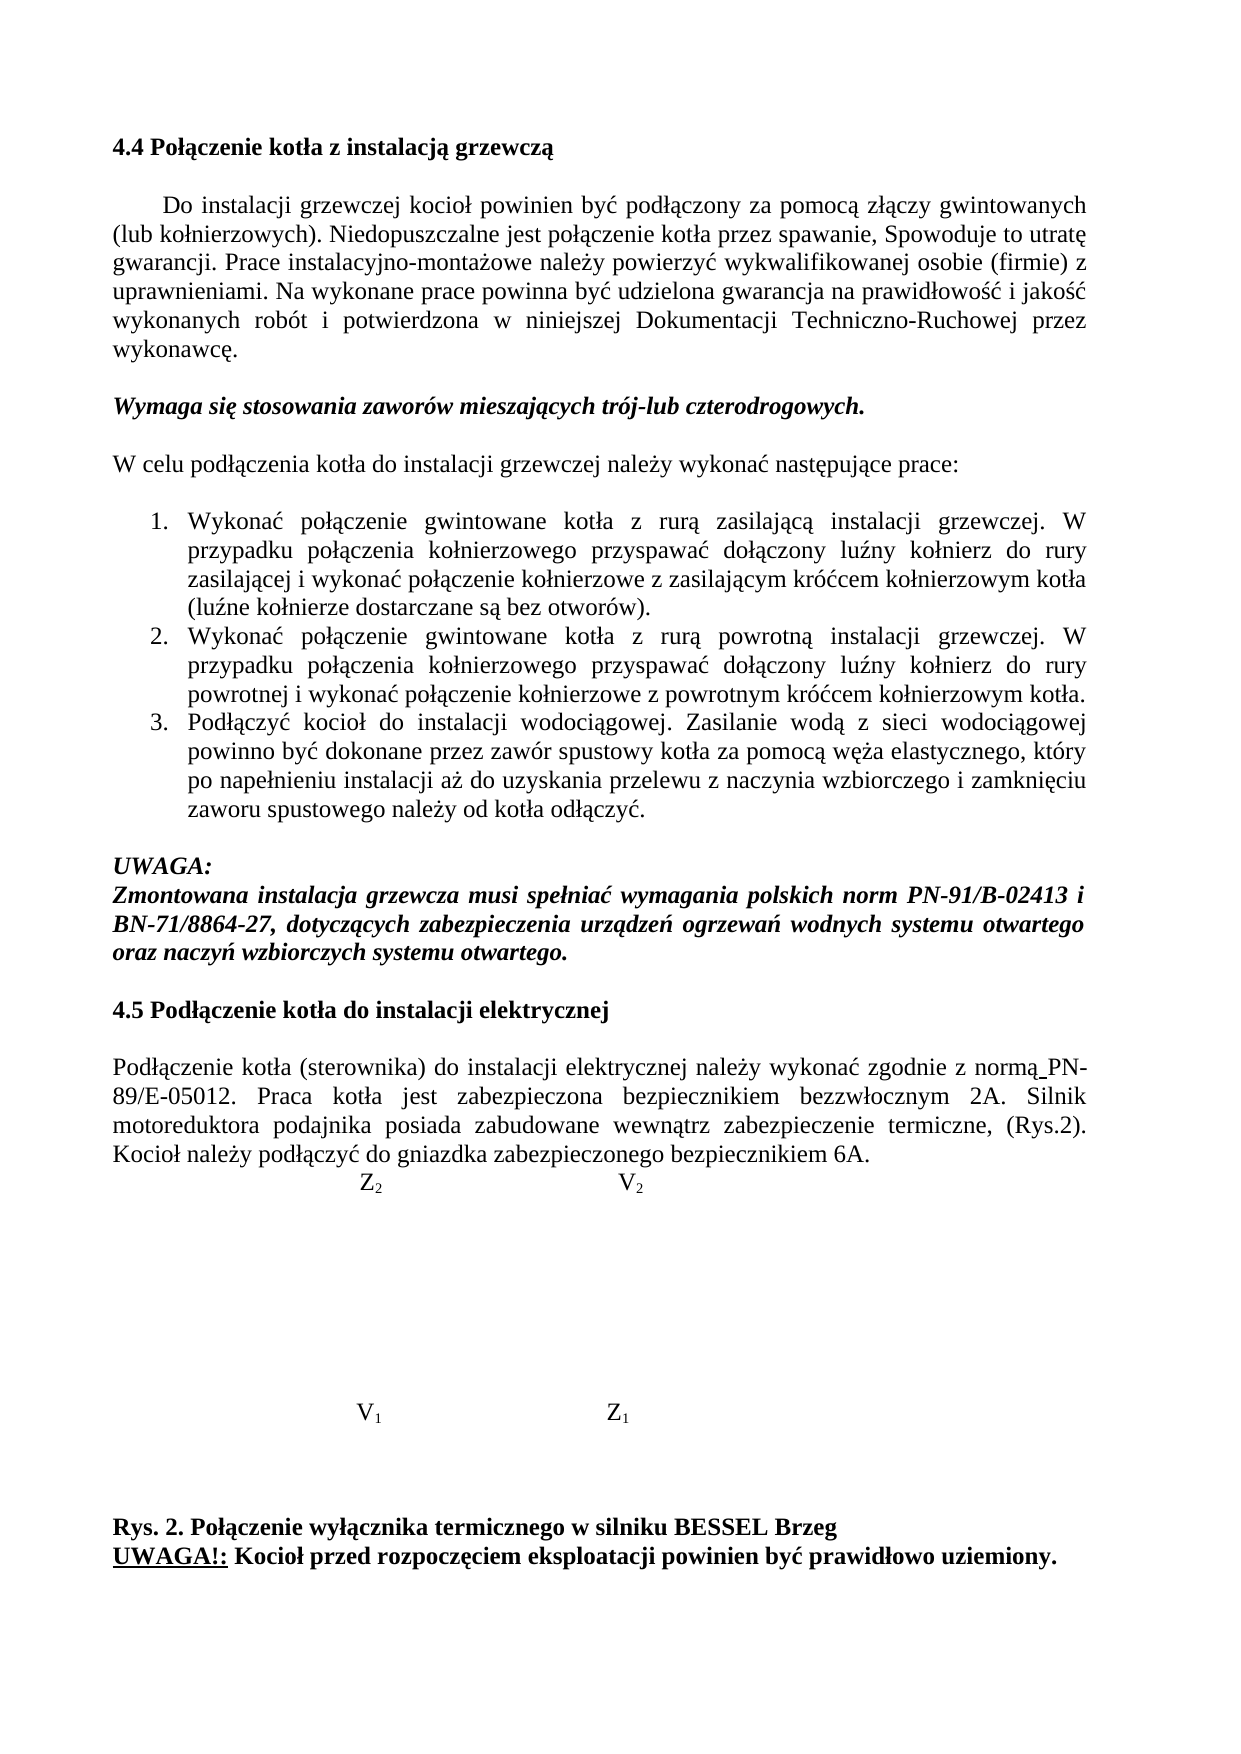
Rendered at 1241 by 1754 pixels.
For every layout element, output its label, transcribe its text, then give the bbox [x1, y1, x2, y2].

text UWAGA!: Kocioł przed rozpoczęciem eksploatacji powinien być prawidłowo uziemiony. [112, 1541, 1087, 1570]
text Podłączenie kotła (sterownika) do instalacji elektrycznej należy wykonać zgodnie z normą PN-89/E-05012. Praca kotła jest zabezpieczona bezpiecznikiem bezzwłocznym 2A. Silnik motoreduktora podajnika posiada zabudowane wewnątrz zabezpieczenie termiczne, (Rys.2). Kocioł należy podłączyć do gniazdka zabezpieczonego bezpiecznikiem 6A. [112, 1052, 1087, 1167]
text Zmontowana instalacja grzewcza musi spełniać wymagania polskich norm PN-91/B-02413 i BN-71/8864-27, dotyczących zabezpieczenia urządzeń ogrzewań wodnych systemu otwartego oraz naczyń wzbiorczych systemu otwartego. [112, 880, 1087, 966]
text Do instalacji grzewczej kocioł powinien być podłączony za pomocą złączy gwintowanych (lub kołnierzowych). Niedopuszczalne jest połączenie kotła przez spawanie, Spowoduje to utratę gwarancji. Prace instalacyjno-montażowe należy powierzyć wykwalifikowanej osobie (firmie) z uprawnieniami. Na wykonane prace powinna być udzielona gwarancja na prawidłowość i jakość wykonanych robót i potwierdzona w niniejszej Dokumentacji Techniczno-Ruchowej przez wykonawcę. [112, 190, 1087, 362]
text V1 Z1 [112, 1397, 1087, 1426]
list Wykonać połączenie gwintowane kotła z rurą zasilającą instalacji grzewczej. W przypadku połączenia kołnierzowego przyspawać dołączony luźny kołnierz do rury zasilającej i wykonać połączenie kołnierzowe z zasilającym króćcem kołnierzowym kotła (luźne kołnierze dostarczane są bez otworów). [150, 506, 1087, 621]
list Wykonać połączenie gwintowane kotła z rurą powrotną instalacji grzewczej. W przypadku połączenia kołnierzowego przyspawać dołączony luźny kołnierz do rury powrotnej i wykonać połączenie kołnierzowe z powrotnym króćcem kołnierzowym kotła. [150, 621, 1087, 707]
text UWAGA: [112, 851, 1087, 880]
text Wymaga się stosowania zaworów mieszających trój-lub czterodrogowych. [112, 391, 1087, 420]
list Podłączyć kocioł do instalacji wodociągowej. Zasilanie wodą z sieci wodociągowej powinno być dokonane przez zawór spustowy kotła za pomocą węża elastycznego, który po napełnieniu instalacji aż do uzyskania przelewu z naczynia wzbiorczego i zamknięciu zaworu spustowego należy od kotła odłączyć. [150, 707, 1087, 822]
subtitle Rys. 2. Połączenie wyłącznika termicznego w silniku BESSEL Brzeg [112, 1512, 1087, 1541]
text Z2 V2 [112, 1167, 1087, 1196]
text 4.4 Połączenie kotła z instalacją grzewczą [112, 132, 1087, 161]
text W celu podłączenia kotła do instalacji grzewczej należy wykonać następujące prace: [112, 449, 1087, 477]
text 4.5 Podłączenie kotła do instalacji elektrycznej [112, 995, 1087, 1024]
